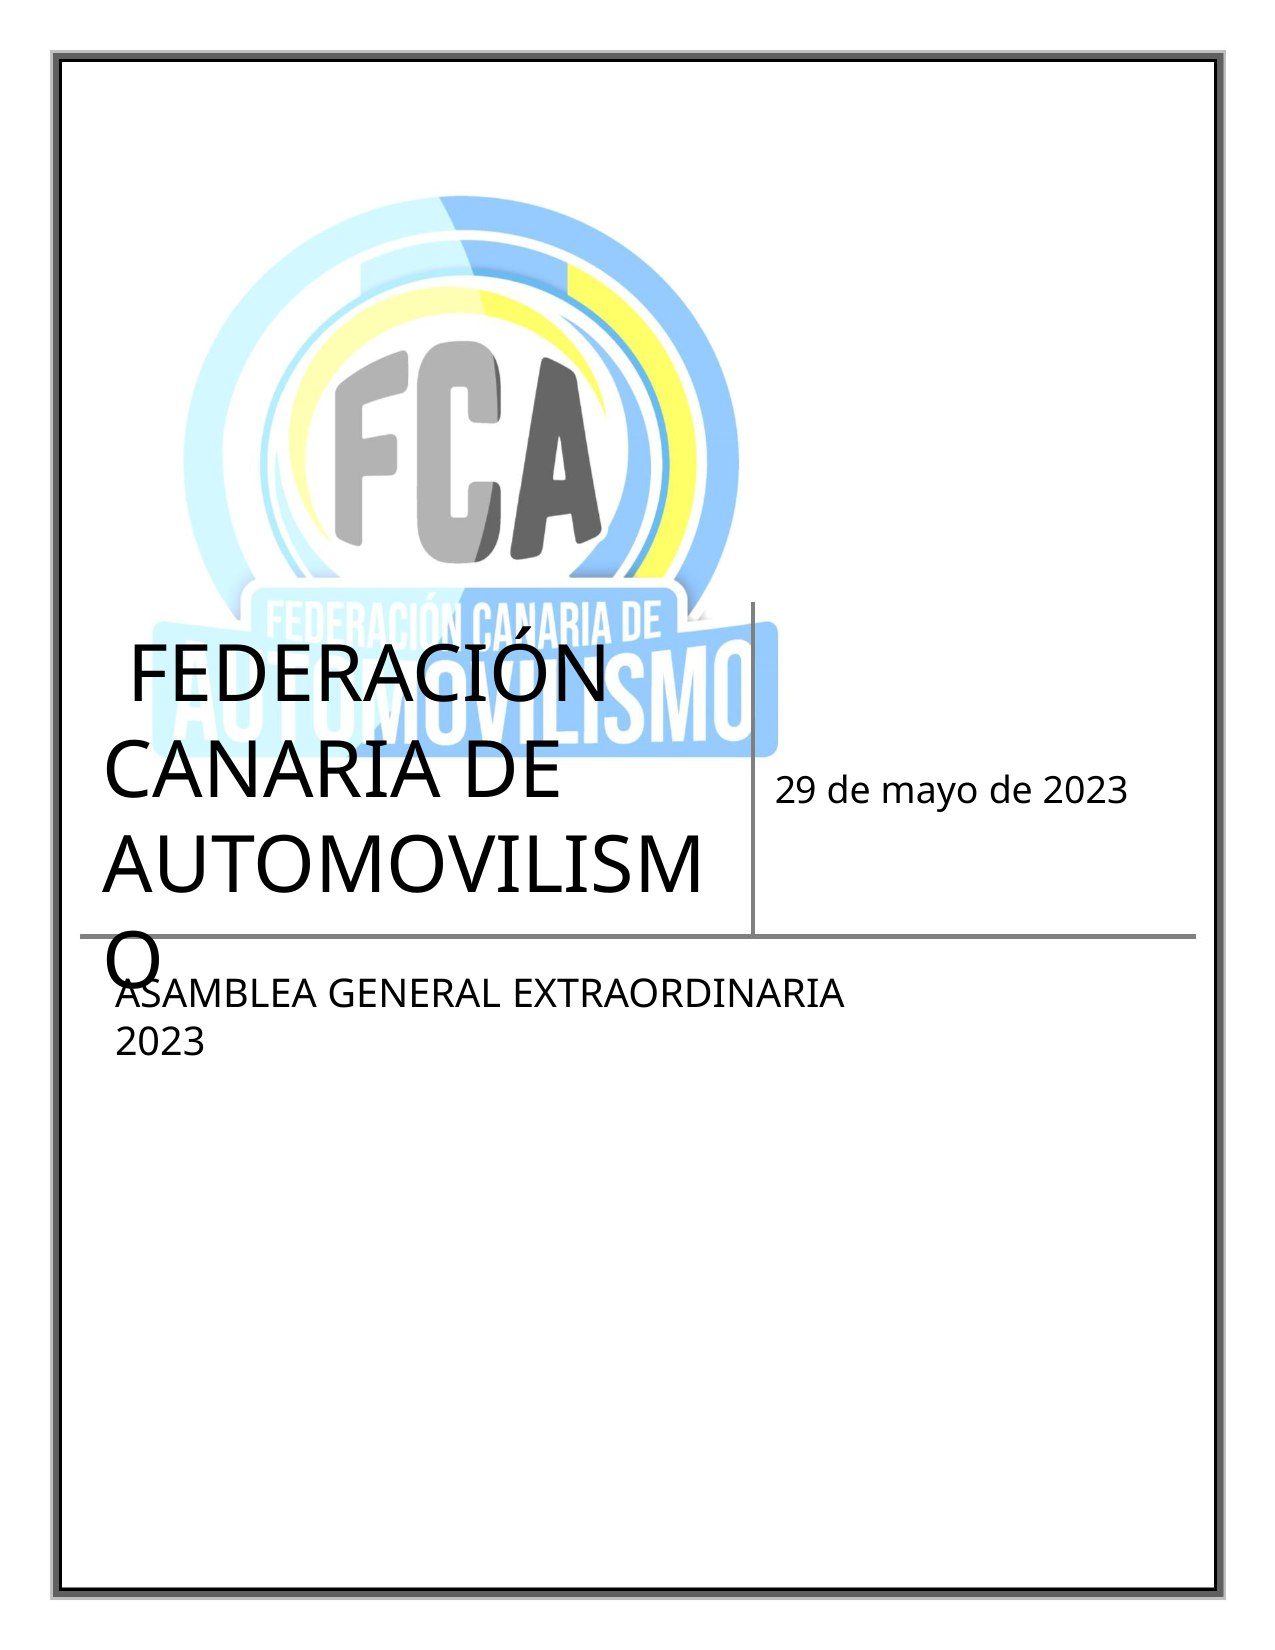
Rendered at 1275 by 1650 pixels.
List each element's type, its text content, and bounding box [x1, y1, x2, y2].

text 9 de mayo de 2023 [795, 768, 1141, 813]
text ASAMBLEA GENERAL EXTRAORDINARIA 2023 [115, 969, 942, 1065]
text AUTOMOVILISMO [102, 816, 753, 1007]
text 2 [774, 768, 795, 813]
text CANARIA DE [102, 721, 618, 816]
text FEDERACIÓN [127, 625, 618, 721]
